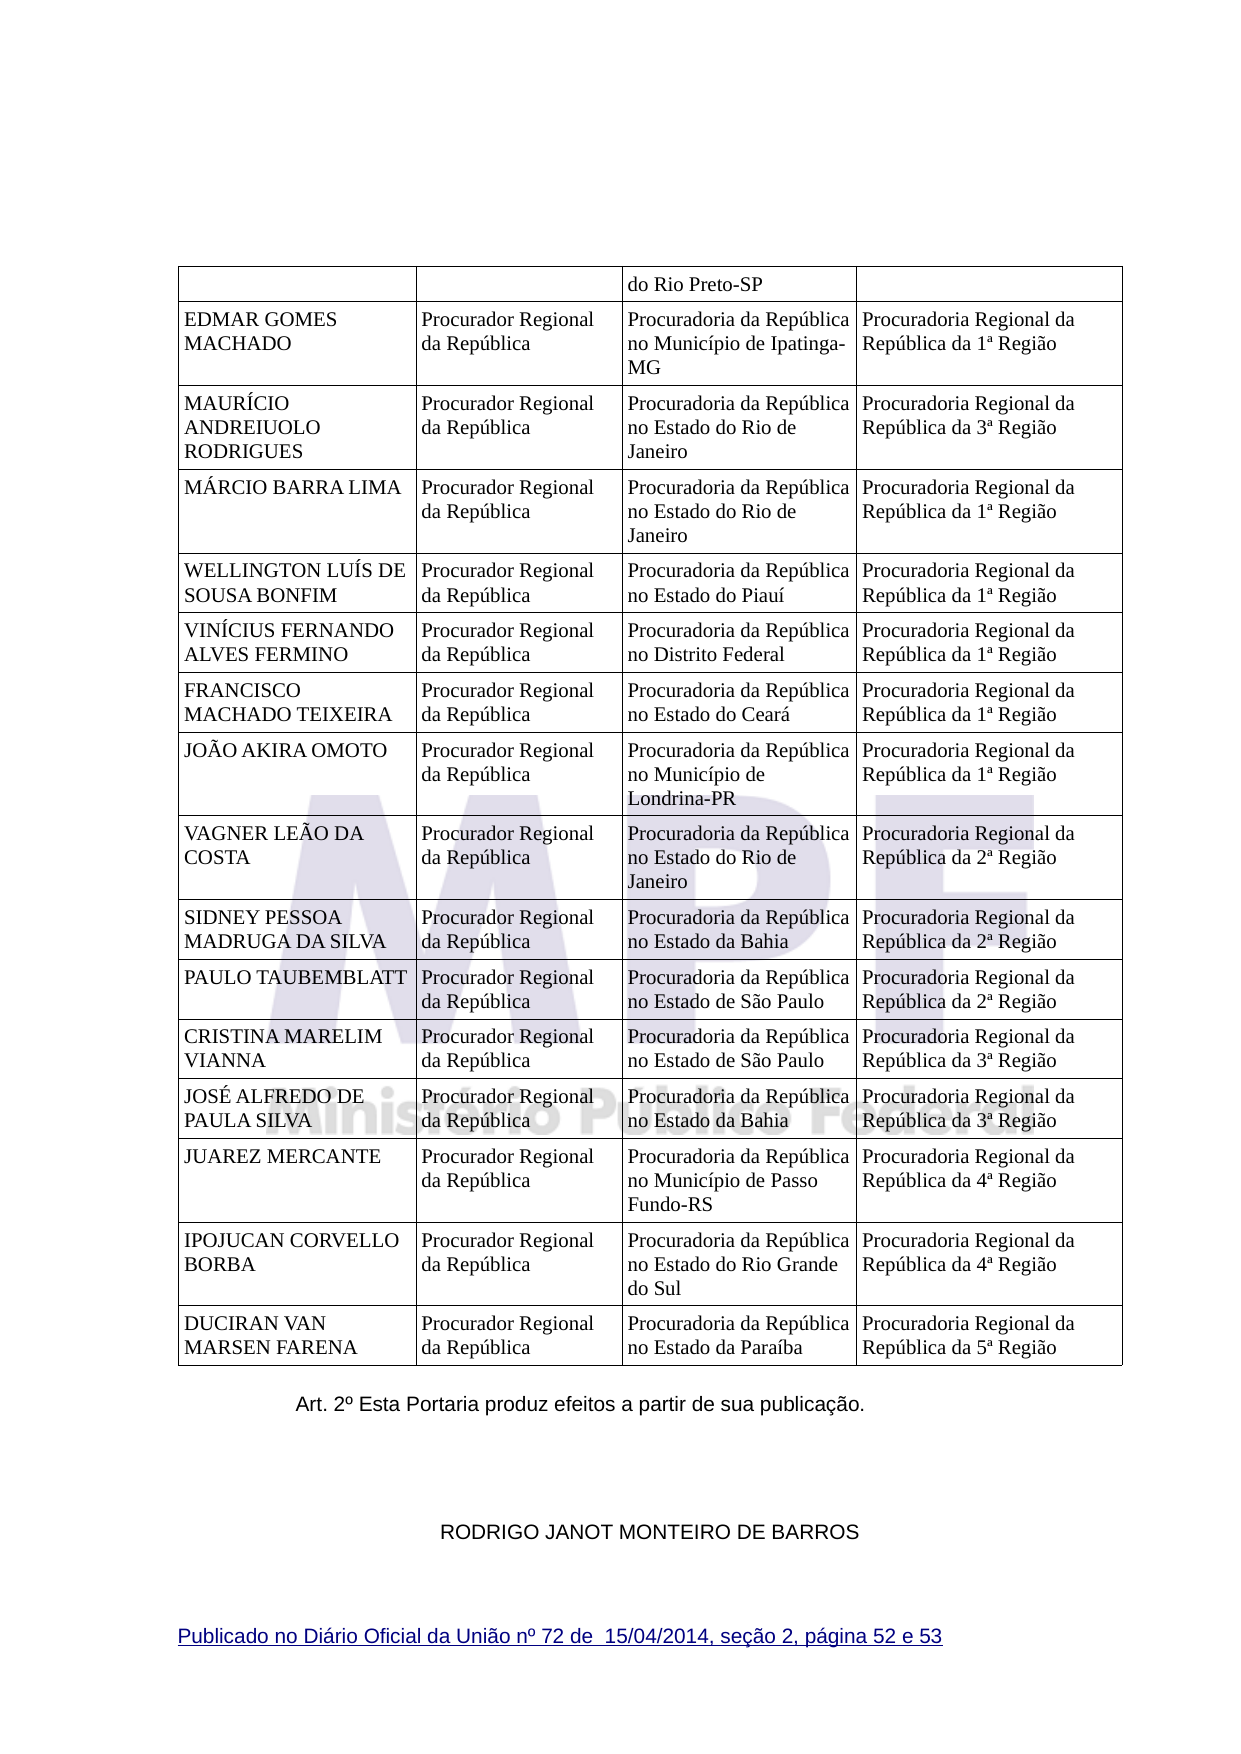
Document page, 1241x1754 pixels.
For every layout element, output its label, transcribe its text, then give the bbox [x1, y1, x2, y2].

text Publicado no Diário Oficial da União nº 72 de 15/04/2014, seção 2, página 52 e 53 [177, 1622, 1122, 1649]
table_cell Procuradoria da República no Estado do Rio de Janeiro [623, 386, 856, 469]
table_cell Procurador Regional da República [417, 1306, 622, 1365]
table_cell Procurador Regional da República [417, 1020, 622, 1078]
table_cell Procurador Regional da República [417, 673, 622, 732]
table_cell VAGNER LEÃO DA COSTA [179, 816, 416, 899]
table_cell do Rio Preto-SP [623, 267, 856, 301]
table_cell Procuradoria da República no Município de Londrina-PR [623, 733, 856, 815]
table_cell MÁRCIO BARRA LIMA [179, 470, 416, 553]
table_cell Procuradoria Regional da República da 1ª Região [857, 613, 1122, 672]
table_cell Procurador Regional da República [417, 960, 622, 1018]
table_cell [857, 267, 1122, 301]
table_cell Procuradoria da República no Distrito Federal [623, 613, 856, 672]
table_cell Procuradoria da República no Estado de São Paulo [623, 960, 856, 1018]
table_cell Procurador Regional da República [417, 470, 622, 553]
table_cell EDMAR GOMES MACHADO [179, 302, 416, 385]
table_cell Procurador Regional da República [417, 554, 622, 612]
table_cell Procurador Regional da República [417, 1139, 622, 1222]
table_cell Procurador Regional da República [417, 1223, 622, 1305]
table_cell Procurador Regional da República [417, 816, 622, 899]
table_cell [417, 267, 622, 301]
table_cell JOÃO AKIRA OMOTO [179, 733, 416, 815]
table_cell Procuradoria Regional da República da 1ª Região [857, 733, 1122, 815]
table_cell Procuradoria da República no Estado do Piauí [623, 554, 856, 612]
table_cell Procuradoria Regional da República da 1ª Região [857, 470, 1122, 553]
table_cell Procuradoria Regional da República da 2ª Região [857, 816, 1122, 899]
table_cell Procuradoria da República no Estado do Rio de Janeiro [623, 816, 856, 899]
table_cell Procuradoria Regional da República da 3ª Região [857, 1020, 1122, 1078]
table_cell Procurador Regional da República [417, 733, 622, 815]
table_cell Procuradoria Regional da República da 1ª Região [857, 302, 1122, 385]
table_cell JUAREZ MERCANTE [179, 1139, 416, 1222]
table_cell DUCIRAN VAN MARSEN FARENA [179, 1306, 416, 1365]
table_cell VINÍCIUS FERNANDO ALVES FERMINO [179, 613, 416, 672]
table_cell Procurador Regional da República [417, 386, 622, 469]
table_cell Procuradoria Regional da República da 5ª Região [857, 1306, 1122, 1365]
table_cell FRANCISCO MACHADO TEIXEIRA [179, 673, 416, 732]
table_cell Procuradoria da República no Estado da Bahia [623, 900, 856, 959]
text RODRIGO JANOT MONTEIRO DE BARROS [177, 1517, 1122, 1544]
table_cell Procurador Regional da República [417, 1079, 622, 1138]
table_cell Procurador Regional da República [417, 302, 622, 385]
table_cell Procuradoria da República no Estado da Paraíba [623, 1306, 856, 1365]
table_cell PAULO TAUBEMBLATT [179, 960, 416, 1018]
table_cell Procuradoria Regional da República da 1ª Região [857, 554, 1122, 612]
table_cell Procuradoria da República no Estado do Rio de Janeiro [623, 470, 856, 553]
table_cell Procuradoria Regional da República da 3ª Região [857, 386, 1122, 469]
table_cell IPOJUCAN CORVELLO BORBA [179, 1223, 416, 1305]
table_cell Procuradoria da República no Município de Passo Fundo-RS [623, 1139, 856, 1222]
table_cell Procuradoria Regional da República da 3ª Região [857, 1079, 1122, 1138]
table_cell Procuradoria Regional da República da 2ª Região [857, 900, 1122, 959]
table_cell JOSÉ ALFREDO DE PAULA SILVA [179, 1079, 416, 1138]
table_cell Procuradoria Regional da República da 4ª Região [857, 1223, 1122, 1305]
table_cell Procuradoria da República no Estado de São Paulo [623, 1020, 856, 1078]
text Art. 2º Esta Portaria produz efeitos a partir de sua publicação. [177, 1389, 1122, 1416]
table_cell Procuradoria da República no Estado do Rio Grande do Sul [623, 1223, 856, 1305]
table_cell CRISTINA MARELIM VIANNA [179, 1020, 416, 1078]
table_cell WELLINGTON LUÍS DE SOUSA BONFIM [179, 554, 416, 612]
table_cell Procuradoria da República no Estado da Bahia [623, 1079, 856, 1138]
table_cell [179, 267, 416, 301]
table_cell Procuradoria da República no Município de Ipatinga-MG [623, 302, 856, 385]
table_cell Procuradoria Regional da República da 2ª Região [857, 960, 1122, 1018]
table_cell Procurador Regional da República [417, 613, 622, 672]
table_cell Procurador Regional da República [417, 900, 622, 959]
table_cell MAURÍCIO ANDREIUOLO RODRIGUES [179, 386, 416, 469]
table_cell Procuradoria Regional da República da 1ª Região [857, 673, 1122, 732]
table_cell SIDNEY PESSOA MADRUGA DA SILVA [179, 900, 416, 959]
table_cell Procuradoria da República no Estado do Ceará [623, 673, 856, 732]
table_cell Procuradoria Regional da República da 4ª Região [857, 1139, 1122, 1222]
